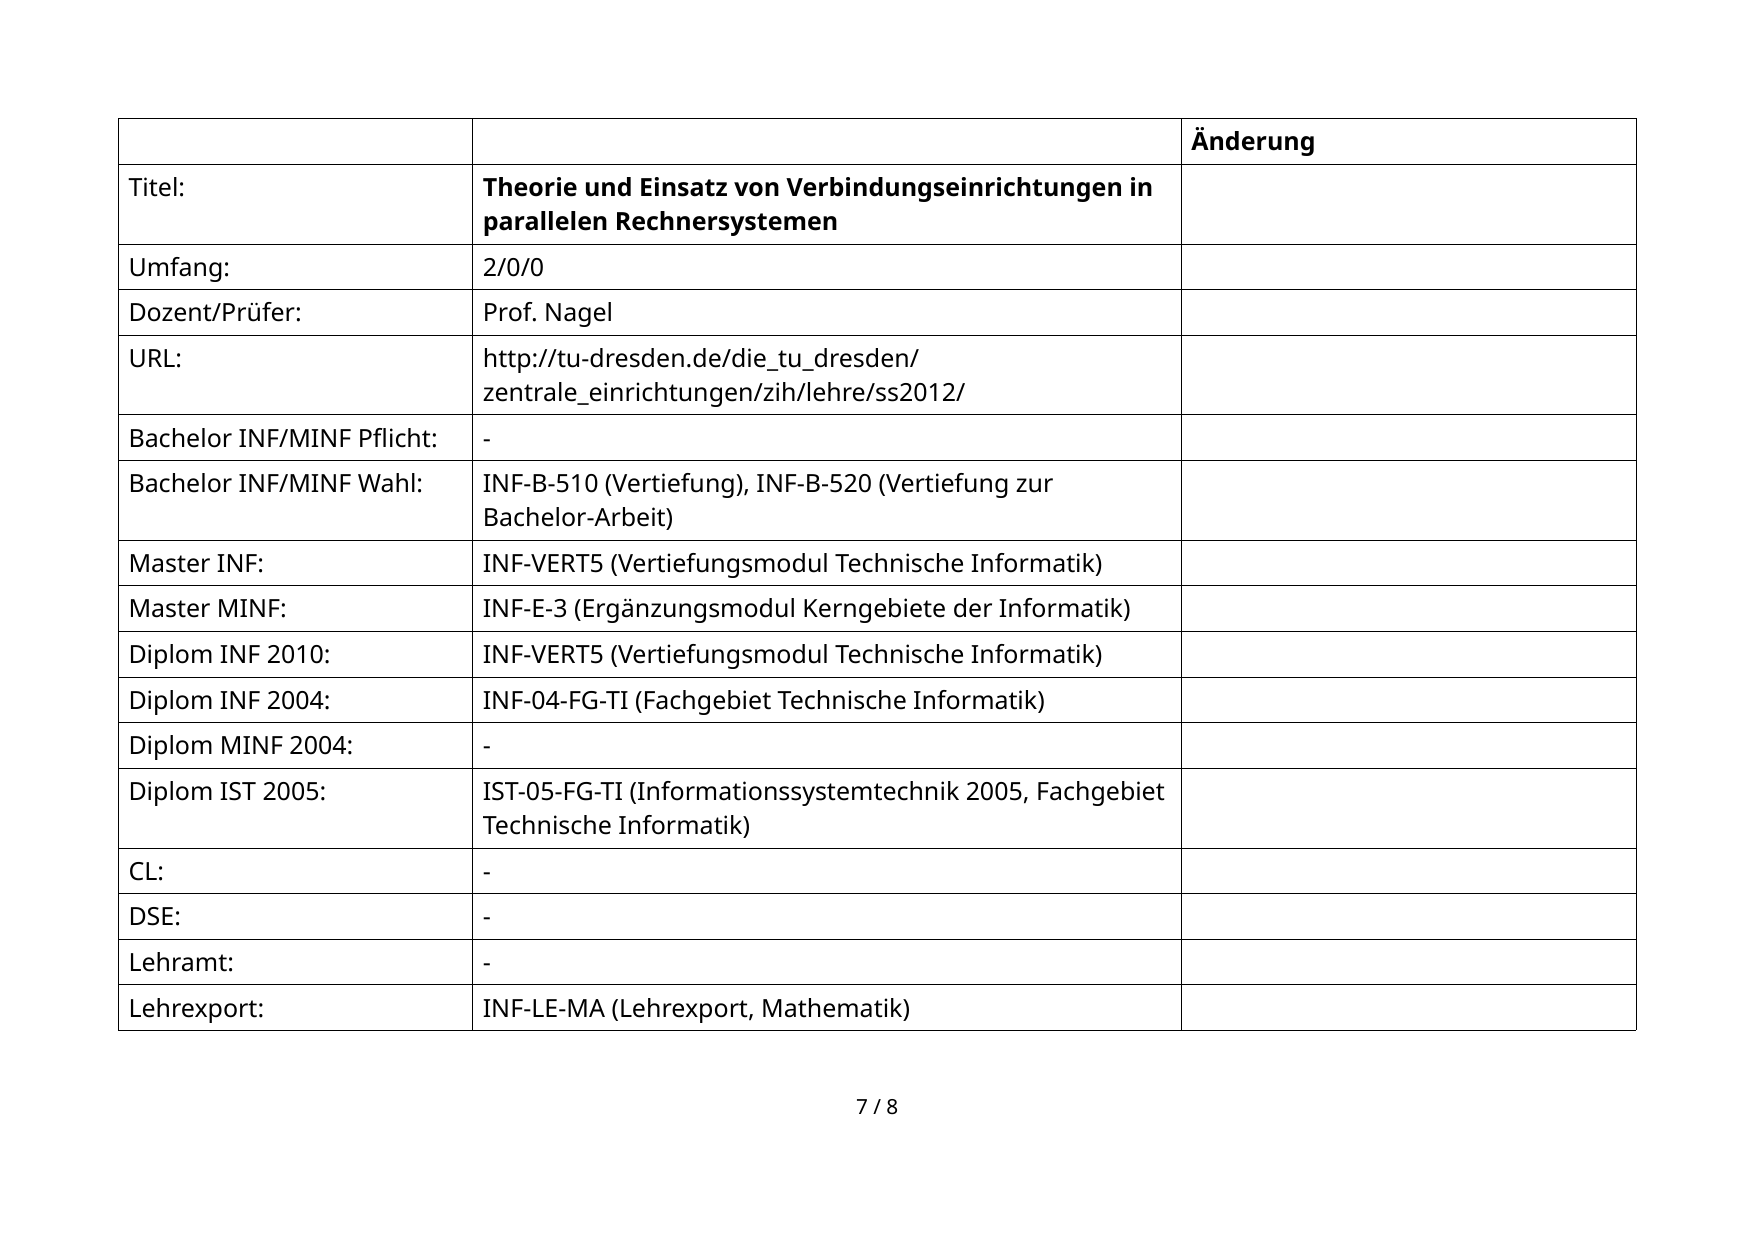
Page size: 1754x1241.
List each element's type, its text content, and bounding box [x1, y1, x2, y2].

table_cell [1182, 678, 1636, 722]
table_cell [1182, 632, 1636, 677]
table_cell Master MINF: [119, 586, 472, 631]
table_cell [1182, 940, 1636, 984]
table_cell [1182, 586, 1636, 631]
table_header Änderung [1182, 119, 1636, 164]
table_cell Theorie und Einsatz von Verbindungseinrichtungen in parallelen Rechnersystemen [473, 165, 1181, 243]
table_cell Umfang: [119, 245, 472, 289]
table_cell INF-VERT5 (Vertiefungsmodul Technische Informatik) [473, 541, 1181, 585]
table_cell Prof. Nagel [473, 290, 1181, 335]
table_cell Master INF: [119, 541, 472, 585]
table_cell [1182, 894, 1636, 939]
table_cell Diplom INF 2004: [119, 678, 472, 722]
table_cell [1182, 290, 1636, 335]
table_cell [1182, 336, 1636, 414]
table_cell http://tu-dresden.de/die_tu_dresden/zentrale_einrichtungen/zih/lehre/ss2012/ [473, 336, 1181, 414]
table_cell - [473, 849, 1181, 893]
table_cell [1182, 245, 1636, 289]
table_cell - [473, 415, 1181, 460]
table_cell [1182, 415, 1636, 460]
table_cell INF-04-FG-TI (Fachgebiet Technische Informatik) [473, 678, 1181, 722]
table_cell IST-05-FG-TI (Informationssystemtechnik 2005, Fachgebiet Technische Informatik) [473, 769, 1181, 847]
table_cell INF-LE-MA (Lehrexport, Mathematik) [473, 985, 1181, 1030]
table_header [473, 119, 1181, 164]
table_cell Dozent/Prüfer: [119, 290, 472, 335]
table_cell - [473, 723, 1181, 768]
table_cell Diplom MINF 2004: [119, 723, 472, 768]
table_cell INF-B-510 (Vertiefung), INF-B-520 (Vertiefung zur Bachelor-Arbeit) [473, 461, 1181, 540]
table_cell Bachelor INF/MINF Wahl: [119, 461, 472, 540]
table_cell [1182, 723, 1636, 768]
table_cell Diplom IST 2005: [119, 769, 472, 847]
table_cell - [473, 894, 1181, 939]
table_cell URL: [119, 336, 472, 414]
table_cell Diplom INF 2010: [119, 632, 472, 677]
table_cell Titel: [119, 165, 472, 243]
table_cell [1182, 165, 1636, 243]
table_cell DSE: [119, 894, 472, 939]
table_cell Lehrexport: [119, 985, 472, 1030]
table_cell Bachelor INF/MINF Pflicht: [119, 415, 472, 460]
table_header [119, 119, 472, 164]
table_cell [1182, 985, 1636, 1030]
table_cell Lehramt: [119, 940, 472, 984]
table_cell [1182, 461, 1636, 540]
table_cell INF-VERT5 (Vertiefungsmodul Technische Informatik) [473, 632, 1181, 677]
table_cell [1182, 849, 1636, 893]
table_cell [1182, 769, 1636, 847]
table_cell 2/0/0 [473, 245, 1181, 289]
table_cell INF-E-3 (Ergänzungsmodul Kerngebiete der Informatik) [473, 586, 1181, 631]
table_cell CL: [119, 849, 472, 893]
table_cell - [473, 940, 1181, 984]
table_cell [1182, 541, 1636, 585]
